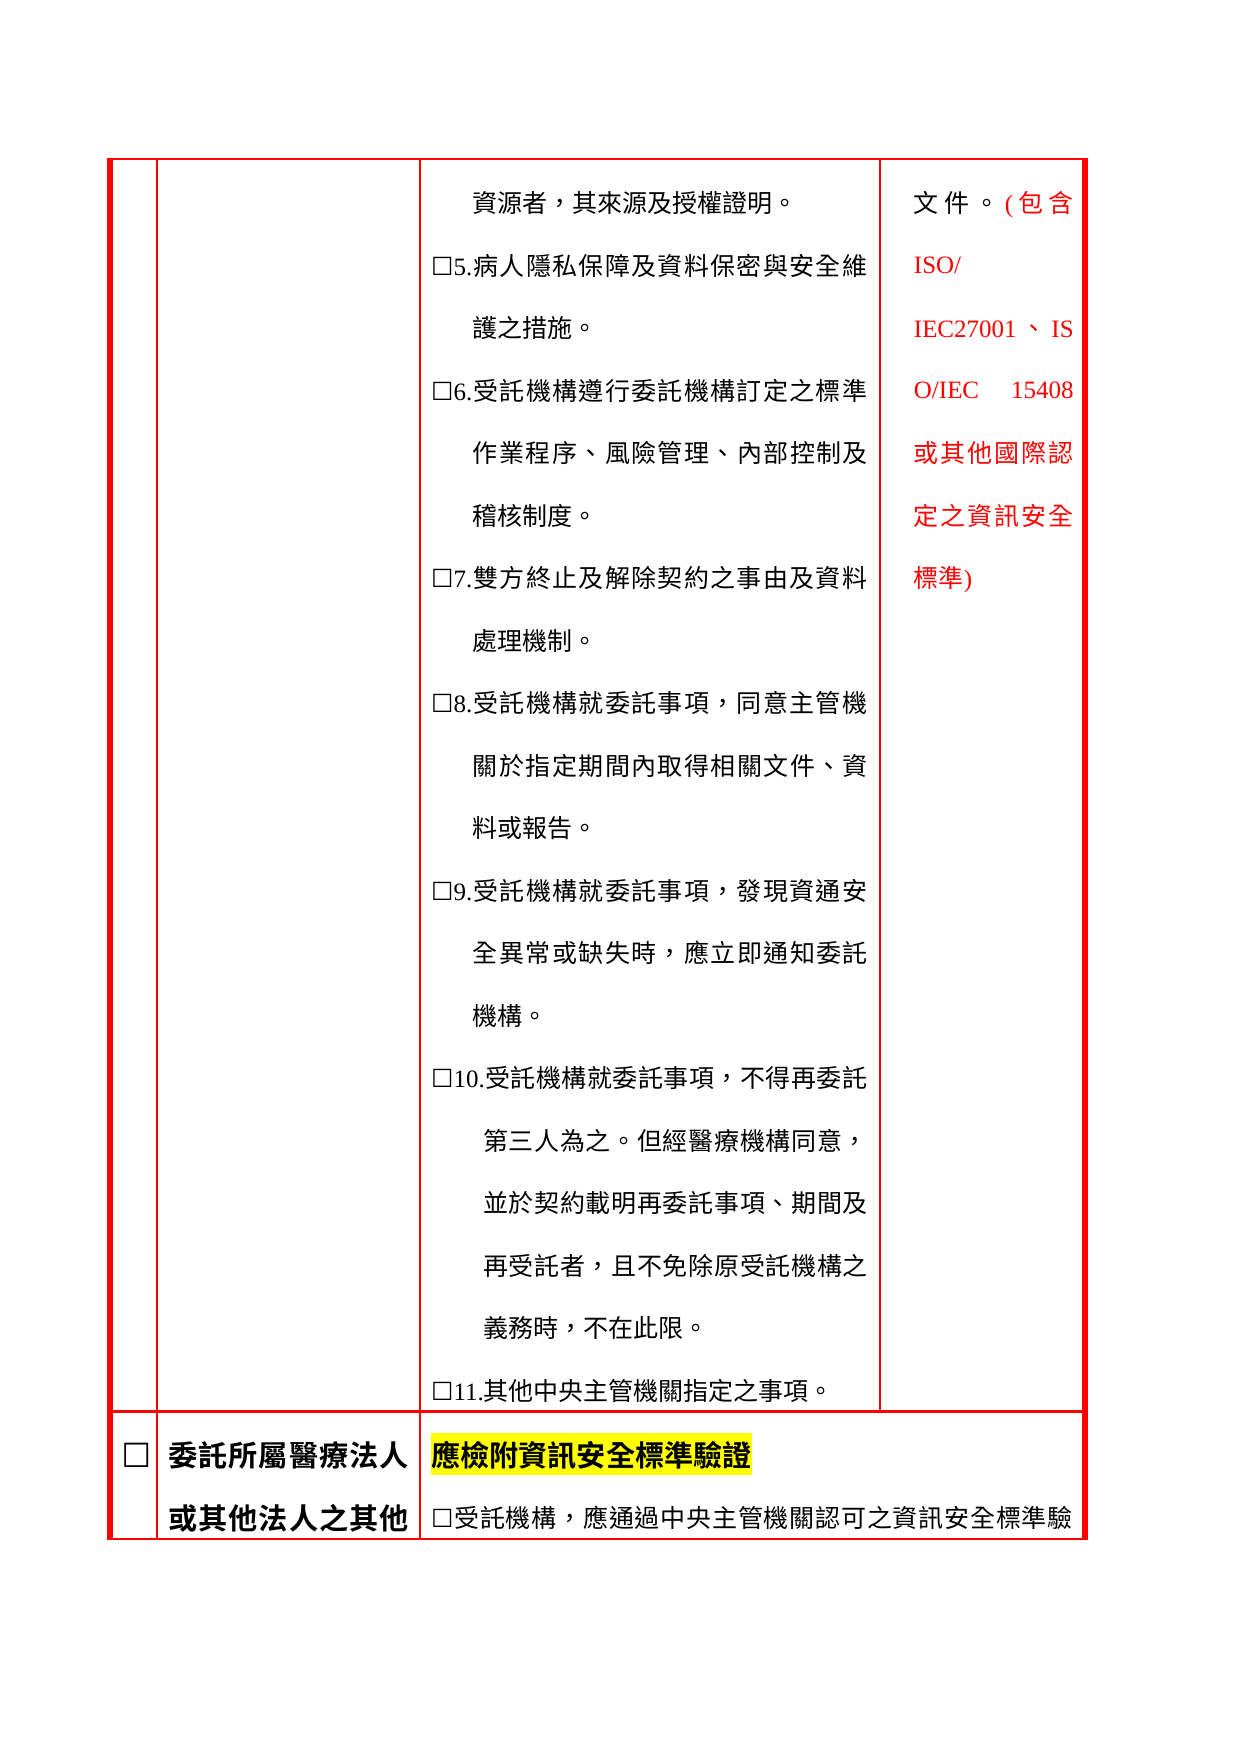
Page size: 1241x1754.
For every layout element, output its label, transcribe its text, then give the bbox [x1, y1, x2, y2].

table_cell [158, 160, 419, 1410]
table_cell 資源者，其來源及授權證明。 ☐5.病人隱私保障及資料保密與安全維護之措施。 ☐6.受託機構遵行委託機構訂定之標準作業程序、風險管理、內部控制及稽核制度。 ☐7.雙方終止及解除契約之事由及資料處理機制。 ☐8.受託機構就委託事項，同意主管機關於指定期間內取得相關文件、資料或報告。 ☐9.受託機構就委託事項，發現資通安全異常或缺失時，應立即通知委託機構。 ☐10.受託機構就委託事項，不得再委託第三人為之。但經醫療機構同意，並於契約載明再委託事項、期間及再受託者，且不免除原受託機構之義務時，不在此限。 ☐11.其他中央主管機關指定之事項。 [421, 160, 879, 1410]
table_cell ☐ [113, 1413, 156, 1537]
table_cell [113, 160, 156, 1410]
table_cell 委託所屬醫療法人或其他法人之其他 [158, 1413, 419, 1537]
table_cell 應檢附資訊安全標準驗證 ☐受託機構，應通過中央主管機關認可之資訊安全標準驗 [421, 1413, 1082, 1537]
table_cell 文件。(包含ISO/IEC27001、ISO/IEC 15408或其他國際認定之資訊安全標準) [881, 160, 1082, 1410]
